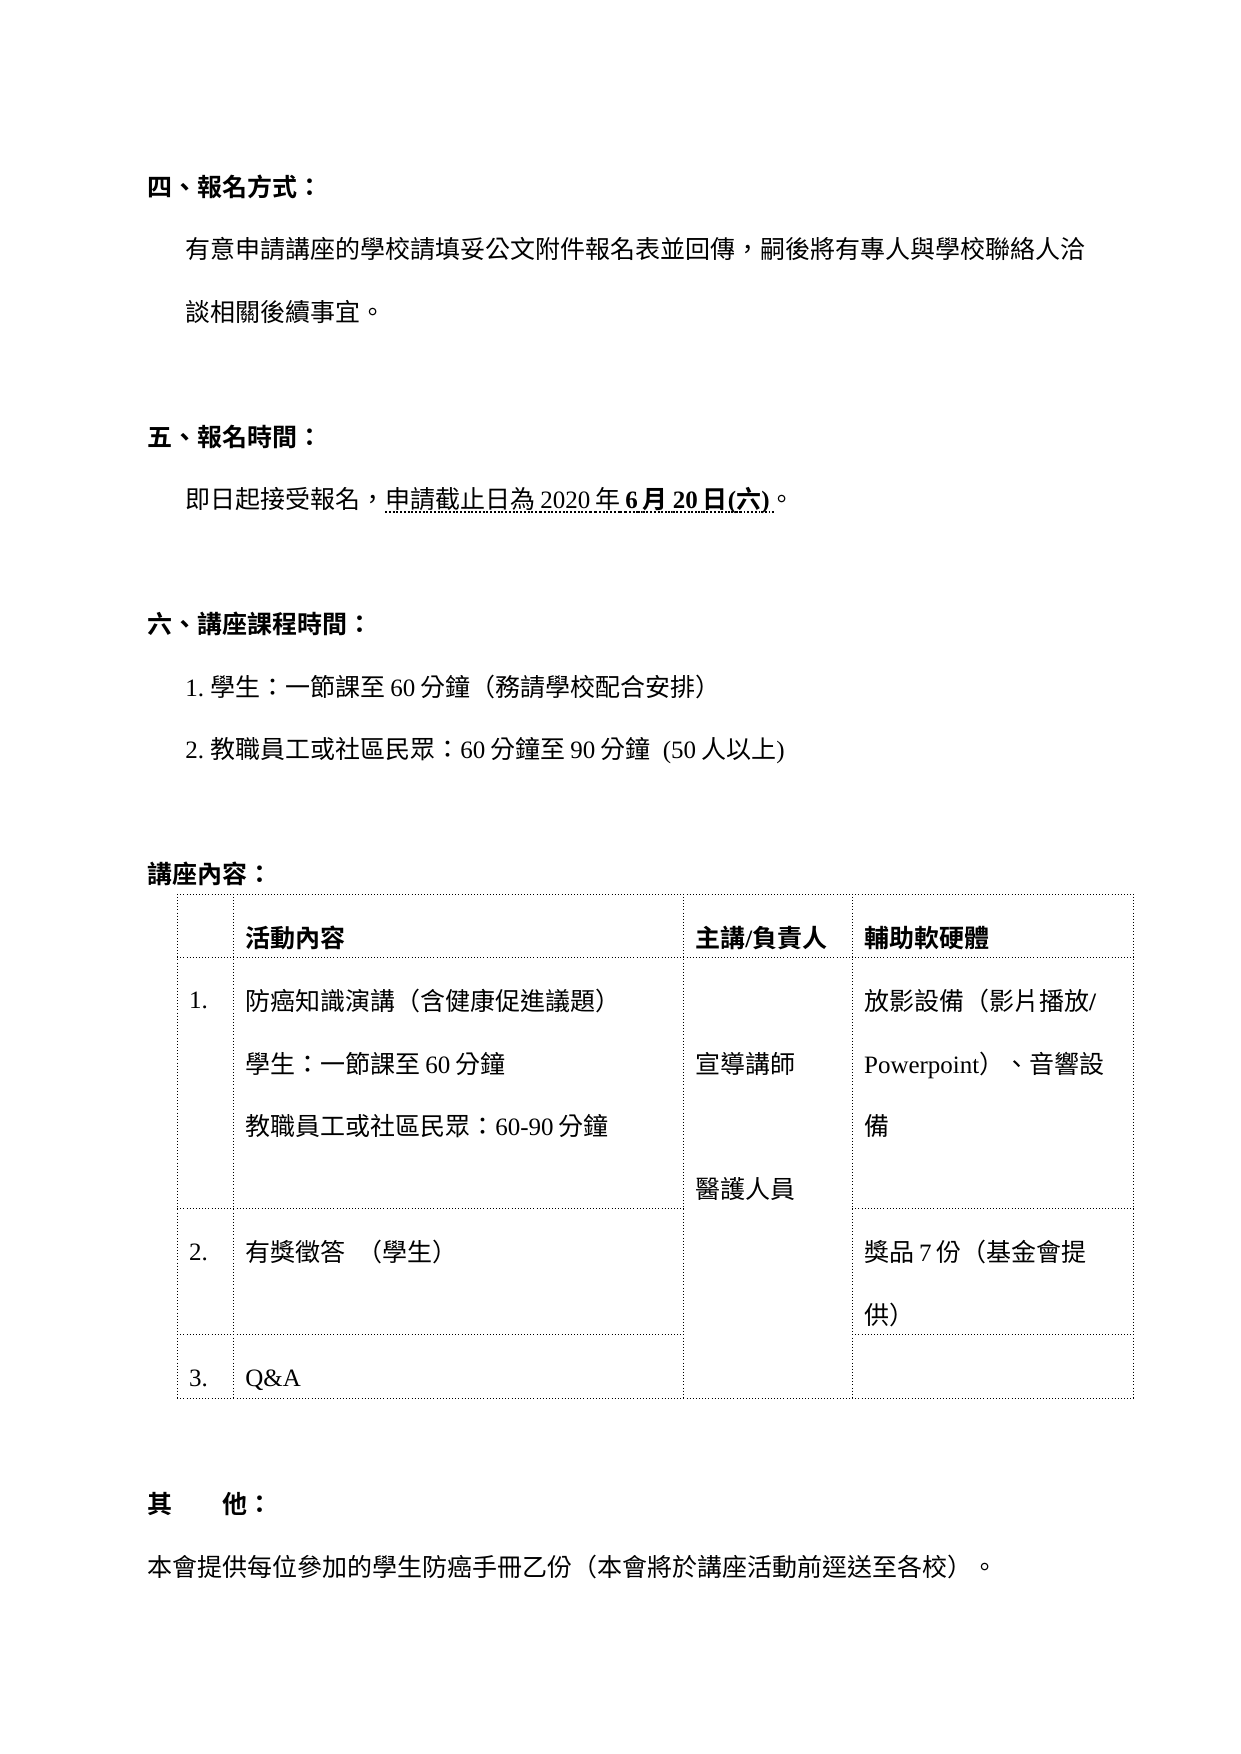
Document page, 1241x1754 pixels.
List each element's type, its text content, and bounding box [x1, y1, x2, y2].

table_header 活動內容 [234, 894, 684, 957]
table_cell 防癌知識演講（含健康促進議題） 學生：一節課至60分鐘 教職員工或社區民眾：60-90分鐘 [234, 957, 684, 1208]
table_header 主講/負責人 [684, 894, 853, 957]
table_cell 宣導講師 醫護人員 [684, 957, 853, 1398]
text 1. 學生：一節課至60分鐘（務請學校配合安排） [148, 644, 1092, 706]
text 有意申請講座的學校請填妥公文附件報名表並回傳，嗣後將有專人與學校聯絡人洽談相關後續事宜。 [185, 206, 1092, 331]
table_cell 3. [178, 1334, 234, 1398]
text 講座內容： [148, 831, 1092, 894]
table_cell 1. [178, 957, 234, 1208]
text 五、報名時間： [148, 394, 1092, 456]
table_cell 放影設備（影片播放/Powerpoint）、音響設備 [853, 957, 1134, 1208]
table_cell 有獎徵答 （學生） [234, 1208, 684, 1334]
text 四、報名方式： [148, 144, 1092, 206]
table_cell [853, 1334, 1134, 1398]
table_cell Q&A [234, 1334, 684, 1398]
table_header 輔助軟硬體 [853, 894, 1134, 957]
text 即日起接受報名，申請截止日為2020年6月20日(六)。 [185, 456, 1092, 519]
table_header [178, 894, 234, 957]
text 2. 教職員工或社區民眾：60分鐘至90分鐘 (50人以上) [148, 706, 1092, 769]
table_cell 2. [178, 1208, 234, 1334]
text 本會提供每位參加的學生防癌手冊乙份（本會將於講座活動前逕送至各校）。 [148, 1524, 1092, 1586]
table_cell 獎品7份（基金會提供） [853, 1208, 1134, 1334]
text 其 他： [148, 1461, 1092, 1524]
text 六、講座課程時間： [148, 581, 1092, 644]
